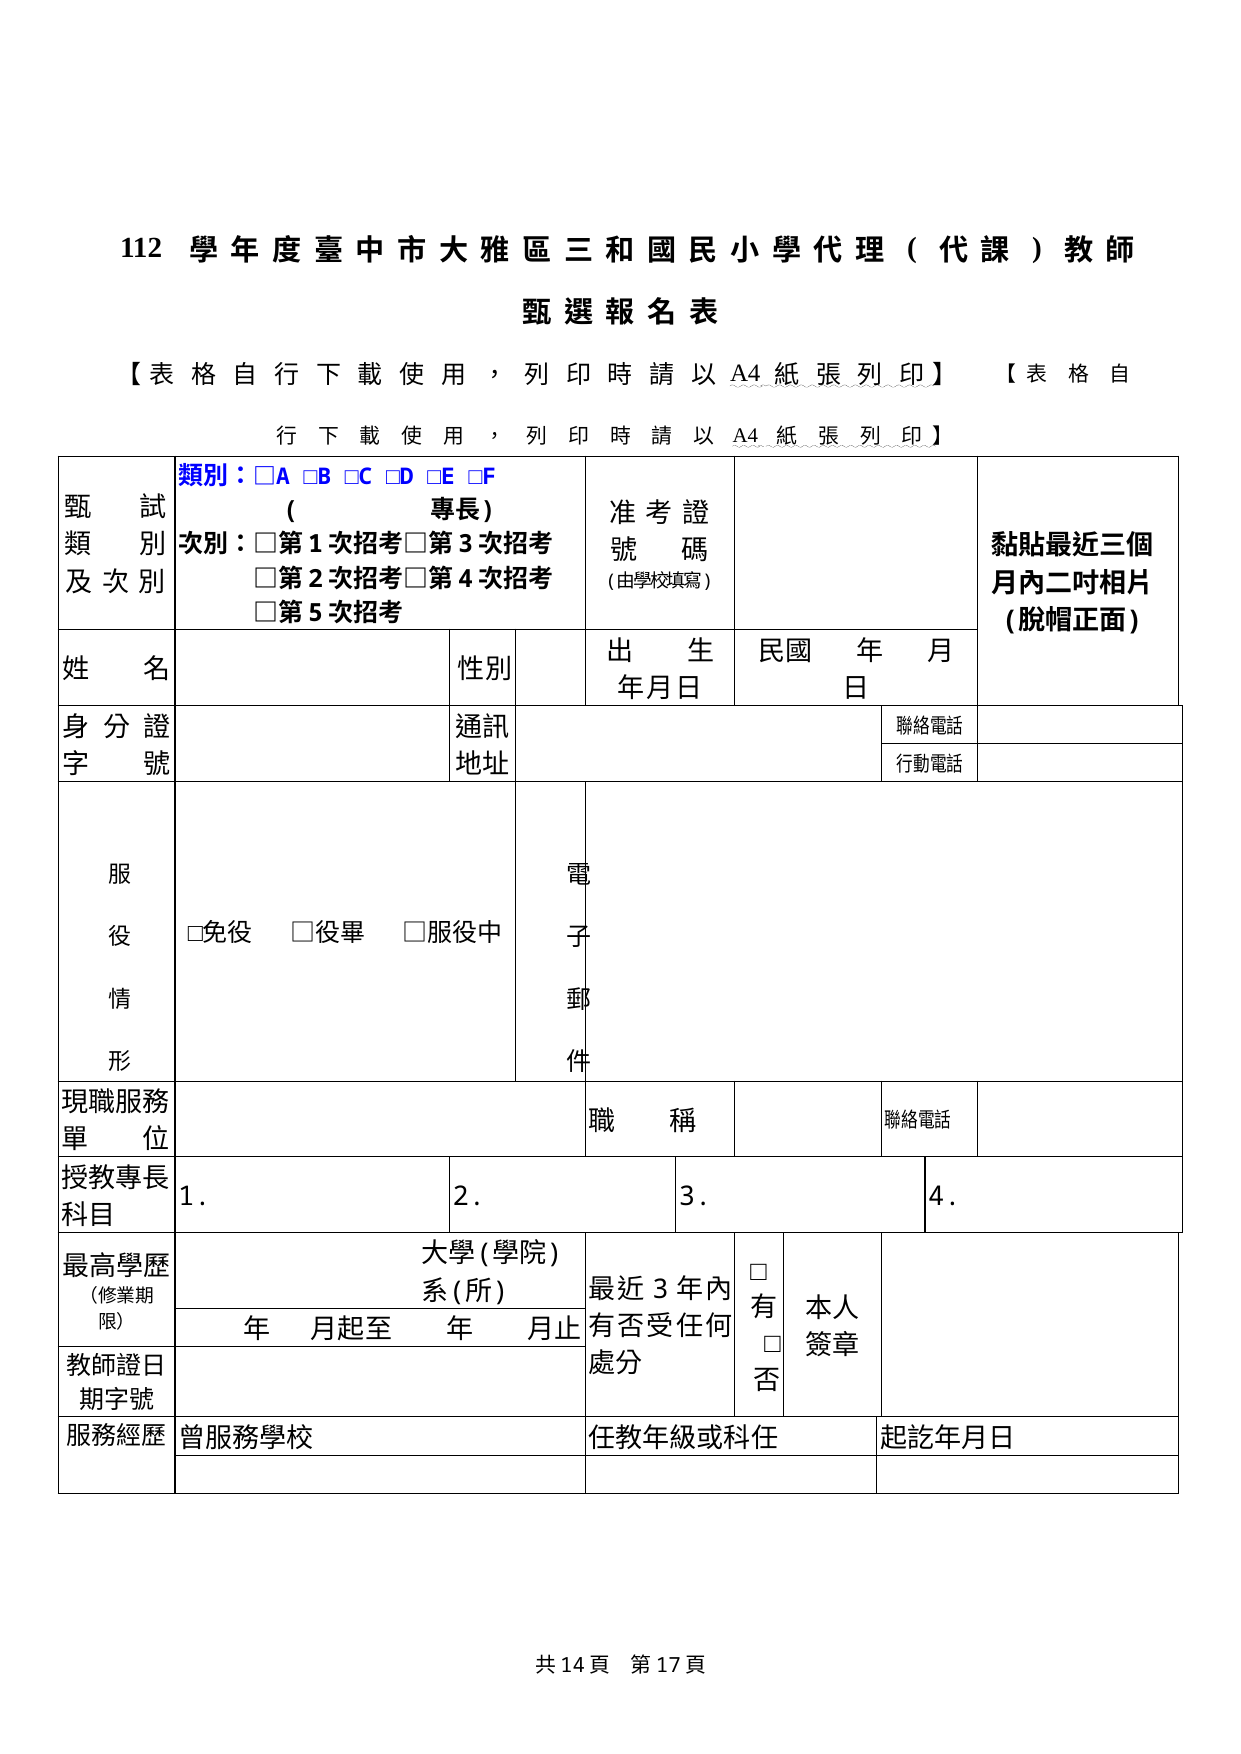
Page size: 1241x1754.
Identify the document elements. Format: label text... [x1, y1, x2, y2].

table_cell [978, 1082, 1182, 1156]
table_cell [735, 1082, 881, 1156]
table_cell 電子郵件 [516, 782, 585, 1081]
table_cell 教師證日期字號 [59, 1347, 174, 1416]
table_cell 聯絡電話 [882, 706, 977, 743]
table_cell 4. [926, 1157, 1182, 1232]
table_cell [877, 1456, 1178, 1492]
table_cell □有 □ 否 [735, 1233, 783, 1416]
table_header 准 考 證 號 碼 (由學校填寫) [586, 457, 734, 628]
text 【表格自行下載使用，列印時請以A4紙張列印】【表格自行下載使用，列印時請以A4紙張列印】 [99, 331, 1141, 456]
table_cell 現職服務單 位 [59, 1082, 174, 1156]
table_cell 出 生 年月日 [586, 630, 734, 705]
table_cell [176, 1456, 585, 1492]
table_cell [586, 782, 1182, 1081]
table_cell 大學(學院) 系(所) [176, 1233, 585, 1308]
table_cell [176, 630, 449, 705]
table_cell 最近3年內有否受任何處分 [586, 1233, 734, 1416]
table_cell 任教年級或科任 [586, 1417, 876, 1454]
table_cell 曾服務學校 [176, 1417, 585, 1454]
table_cell 本人 簽章 [784, 1233, 881, 1416]
table_cell [516, 706, 881, 781]
table_cell 職 稱 [586, 1082, 734, 1156]
table_cell [516, 630, 585, 705]
table_cell 聯絡電話 [882, 1082, 977, 1156]
table_cell [176, 706, 449, 781]
table_cell 服役 情形 [59, 782, 174, 1081]
table_cell 2. [450, 1157, 675, 1232]
table_cell 行動電話 [882, 744, 977, 781]
table_cell 民國 年 月 日 [735, 630, 977, 705]
table_cell □免役 □役畢 □服役中 [176, 782, 515, 1081]
table_cell 通訊 地址 [450, 706, 515, 781]
table_cell [586, 1456, 876, 1492]
table_header 類別：□A □B □C □D □E □F ( 專長) 次別：□第1次招考□第3次招考 □第2次招考□第4次招考 □第5次招考 [176, 457, 585, 628]
table_cell 服務經歷 [59, 1417, 174, 1492]
table_cell 性別 [450, 630, 515, 705]
table_cell 身 分 證 字 號 [59, 706, 174, 781]
table_cell [882, 1233, 1178, 1416]
table_cell 授教專長科目 [59, 1157, 174, 1232]
table_cell 姓 名 [59, 630, 174, 705]
text 112學年度臺中市大雅區三和國民小學代理(代課)教師甄選報名表 [99, 206, 1141, 331]
table_header 黏貼最近三個 月內二吋相片 (脫帽正面) [978, 457, 1178, 705]
table_cell [978, 706, 1182, 743]
table_header [735, 457, 977, 628]
table_cell [978, 744, 1182, 781]
table_cell 1. [176, 1157, 449, 1232]
table_cell [176, 1082, 585, 1156]
table_header 甄 試 類 別 及 次 別 [59, 457, 174, 628]
table_cell 最高學歷（修業期限） [59, 1233, 174, 1346]
table_cell 年 月起至 年 月止 [176, 1309, 585, 1346]
table_cell [176, 1347, 585, 1416]
table_cell 3. [676, 1157, 924, 1232]
table_cell 起訖年月日 [877, 1417, 1178, 1454]
